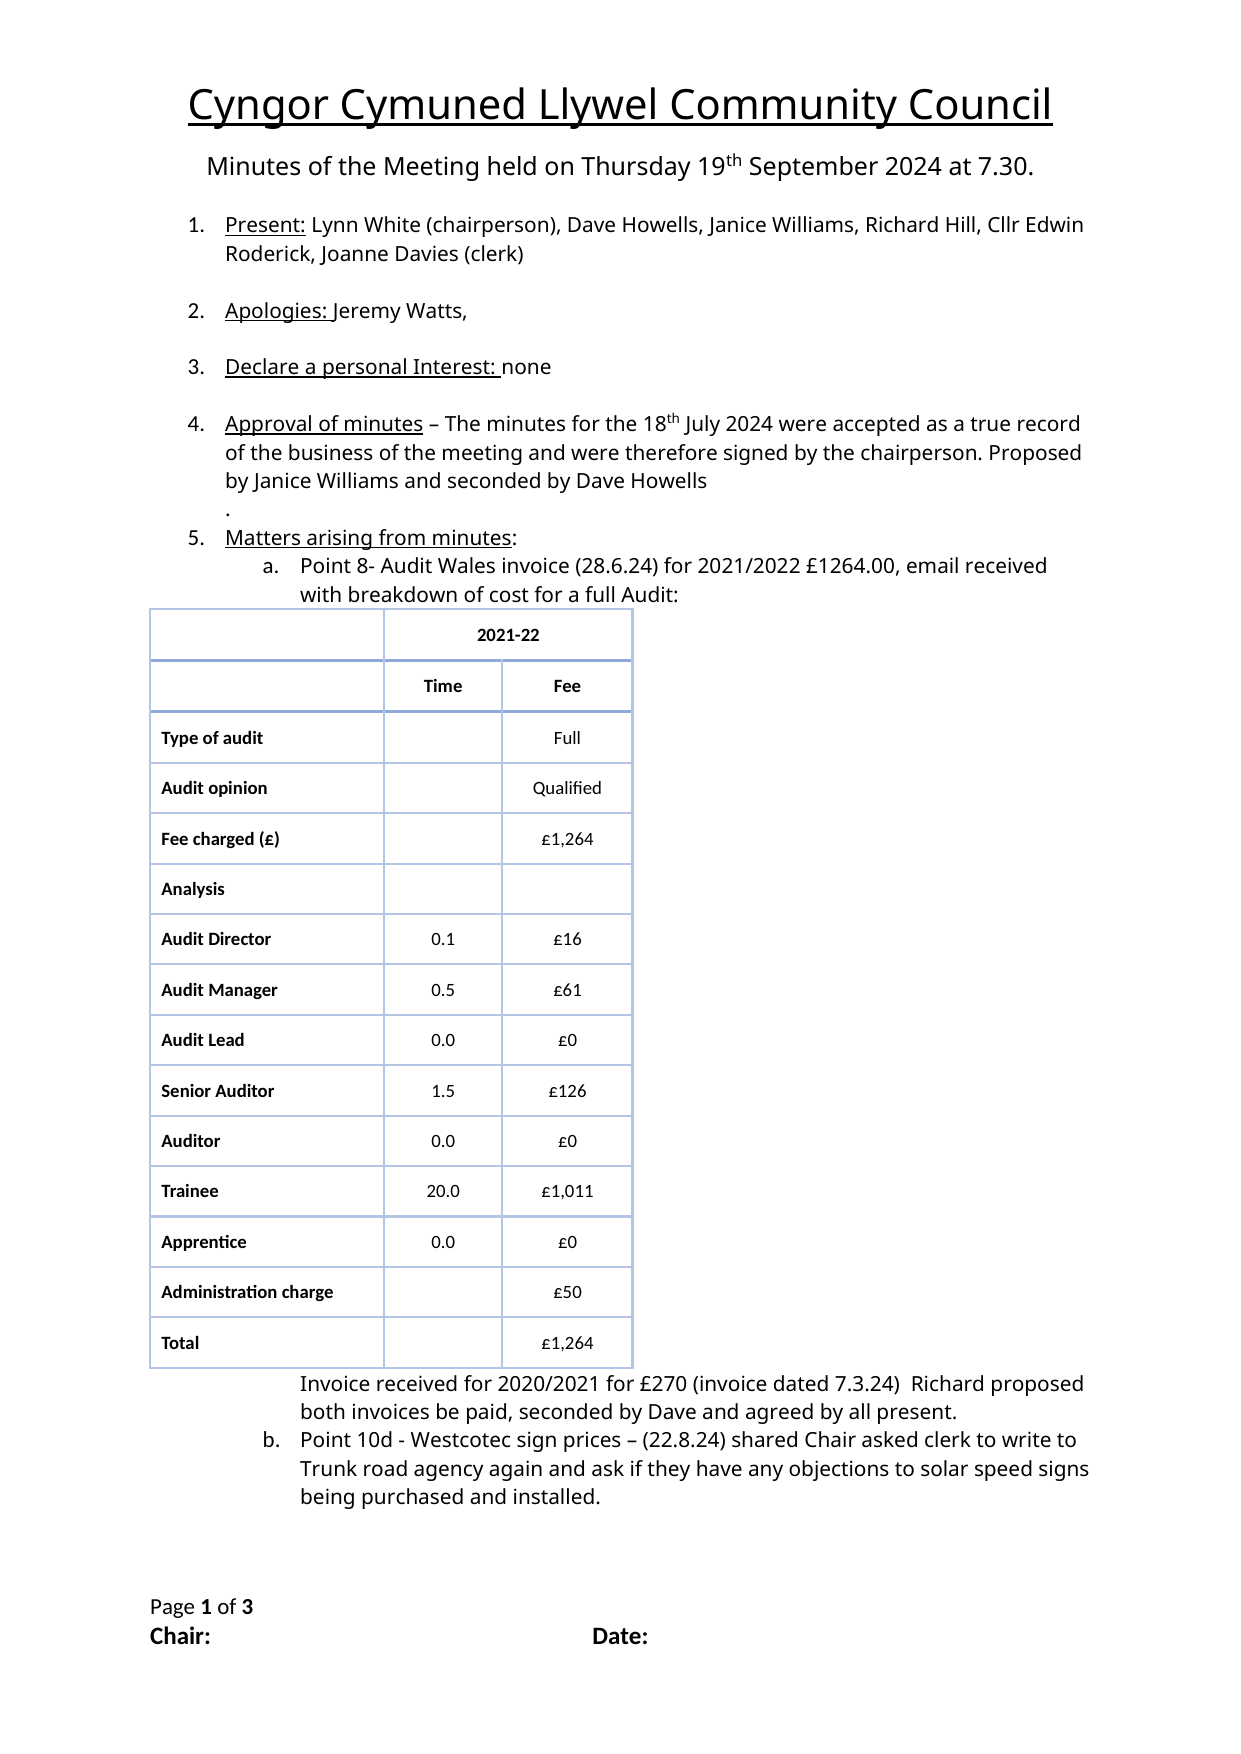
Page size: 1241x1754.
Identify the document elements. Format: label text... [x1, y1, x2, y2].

table_cell Apprentice [151, 1218, 383, 1266]
list Point 10d - Westcotec sign prices – (22.8.24) shared Chair asked clerk to write to Trunk road agency again and ask if they have any objections to solar speed signs being purchased and installed. [262, 1426, 1090, 1511]
table_cell 0.0 [385, 1117, 501, 1165]
table_cell 20.0 [385, 1167, 501, 1215]
table_cell Type of audit [151, 713, 383, 762]
table_cell £0 [503, 1117, 631, 1165]
list Present: Lynn White (chairperson), Dave Howells, Janice Williams, Richard Hill, Cllr Edwin Roderick, Joanne Davies (clerk) [187, 211, 1090, 267]
table_cell Administration charge [151, 1268, 383, 1316]
table_cell Time [385, 662, 501, 710]
table_cell £126 [503, 1066, 631, 1114]
table_cell Audit Lead [151, 1016, 383, 1064]
table_cell 0.0 [385, 1218, 501, 1266]
list Approval of minutes – The minutes for the 18th July 2024 were accepted as a true record of the business of the meeting and were therefore signed by the chairperson. Proposed by Janice Williams and seconded by Dave Howells [187, 409, 1090, 494]
table_cell Total [151, 1318, 383, 1367]
table_cell £1,264 [503, 1318, 631, 1367]
list Apologies: Jeremy Watts, [187, 296, 1090, 324]
list Declare a personal Interest: none [187, 352, 1090, 381]
table_cell [385, 713, 501, 762]
table_cell 0.0 [385, 1016, 501, 1064]
table_cell £1,264 [503, 814, 631, 862]
table_header [151, 610, 383, 659]
table_cell £16 [503, 915, 631, 963]
table_cell [385, 1268, 501, 1316]
table_cell [385, 764, 501, 812]
table_cell £0 [503, 1016, 631, 1064]
table_cell Qualified [503, 764, 631, 812]
table_cell £1,011 [503, 1167, 631, 1215]
list Matters arising from minutes: [187, 523, 1090, 551]
table_cell [385, 865, 501, 913]
text Minutes of the Meeting held on Thursday 19th September 2024 at 7.30. [150, 148, 1090, 182]
table_cell £61 [503, 965, 631, 1014]
table_cell [151, 662, 383, 710]
table_header 2021-22 [385, 610, 631, 659]
table_cell 0.1 [385, 915, 501, 963]
table_cell £50 [503, 1268, 631, 1316]
text . [225, 494, 1090, 523]
table_cell Fee charged (£) [151, 814, 383, 862]
table_cell [385, 1318, 501, 1367]
table_cell £0 [503, 1218, 631, 1266]
table_cell Audit Director [151, 915, 383, 963]
table_cell Auditor [151, 1117, 383, 1165]
table_cell Analysis [151, 865, 383, 913]
table_cell Trainee [151, 1167, 383, 1215]
table_cell [385, 814, 501, 862]
table_cell Audit opinion [151, 764, 383, 812]
list Point 8- Audit Wales invoice (28.6.24) for 2021/2022 £1264.00, email received with breakdown of cost for a full Audit: [262, 551, 1090, 608]
text Cyngor Cymuned Llywel Community Council [150, 75, 1090, 132]
table_cell Senior Auditor [151, 1066, 383, 1114]
table_cell Full [503, 713, 631, 762]
table_cell 1.5 [385, 1066, 501, 1114]
table_cell 0.5 [385, 965, 501, 1014]
table_cell [503, 865, 631, 913]
text Invoice received for 2020/2021 for £270 (invoice dated 7.3.24) Richard proposed both invoices be paid, seconded by Dave and agreed by all present. [300, 1369, 1090, 1426]
table_cell Fee [503, 662, 631, 710]
table_cell Audit Manager [151, 965, 383, 1014]
